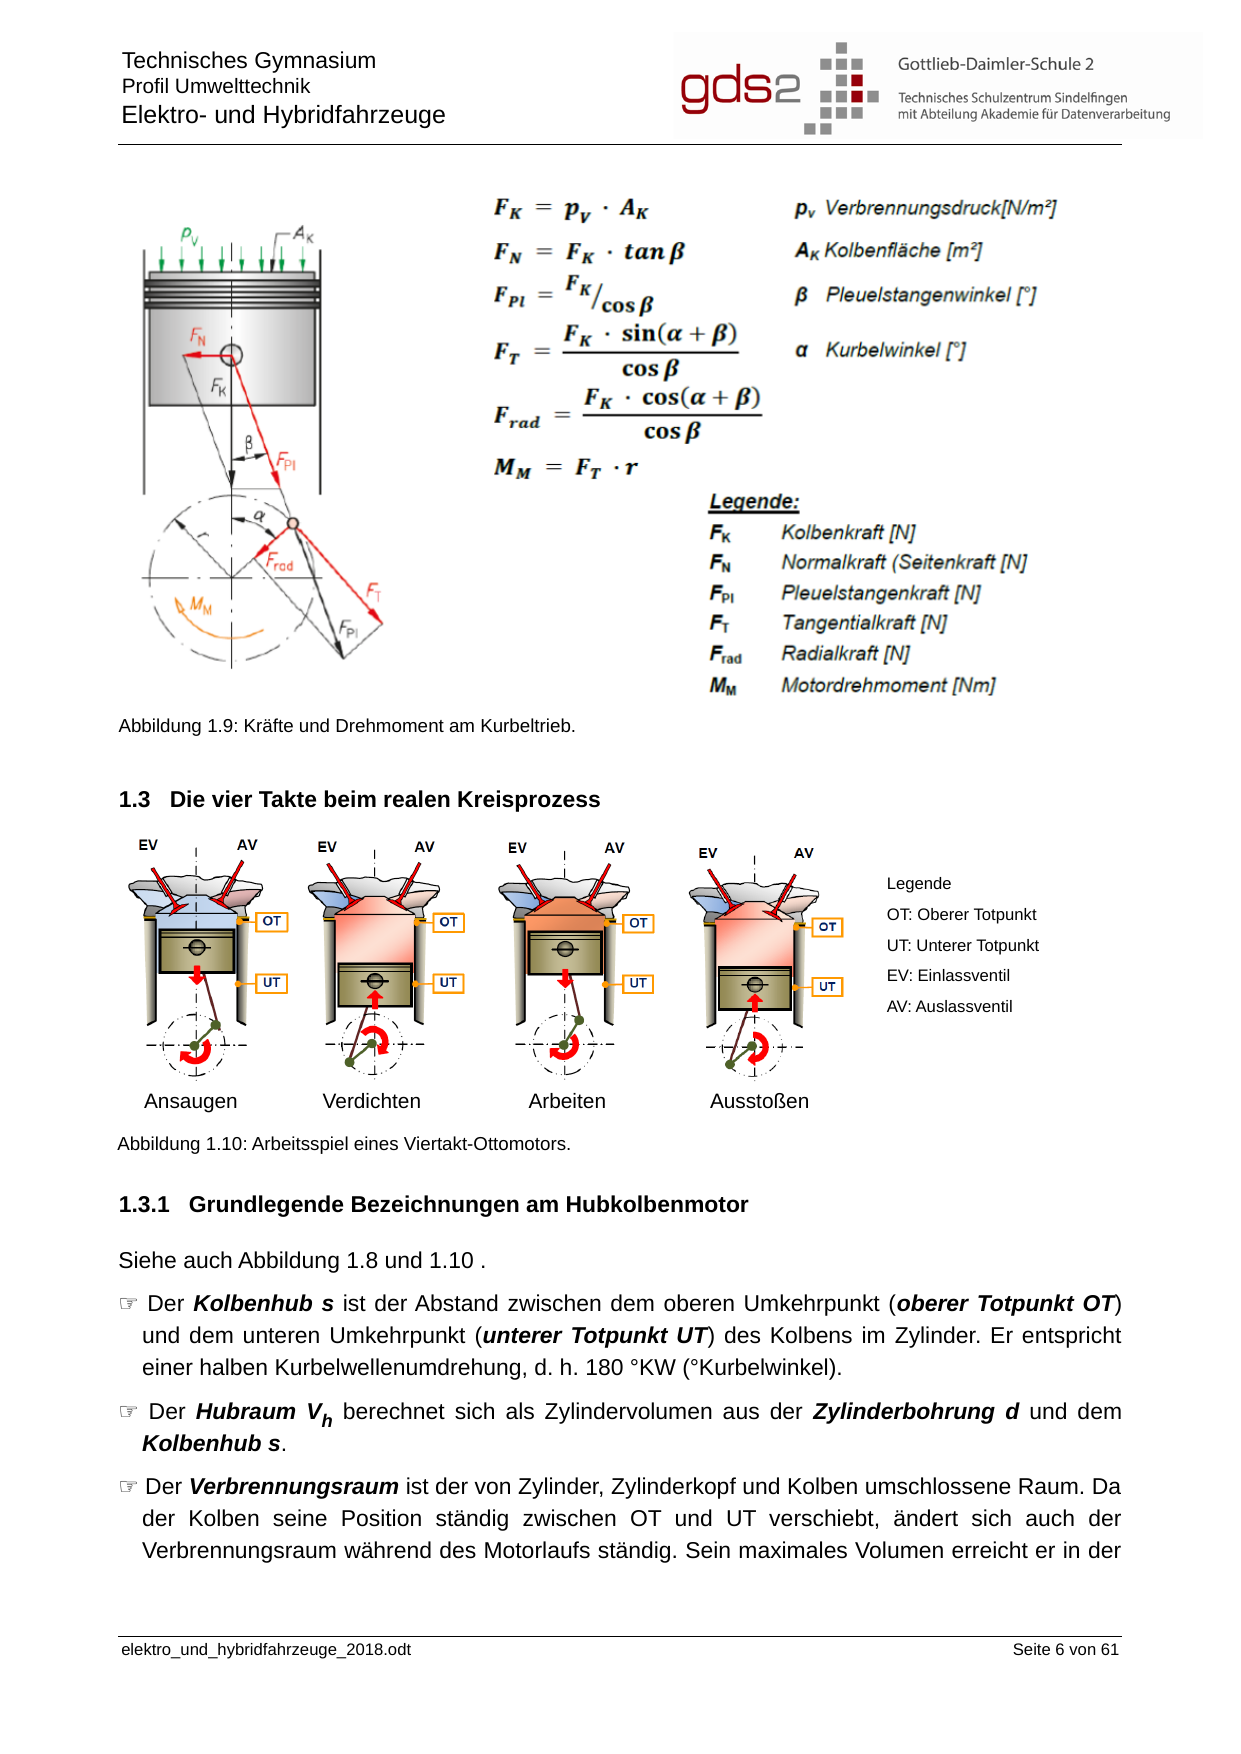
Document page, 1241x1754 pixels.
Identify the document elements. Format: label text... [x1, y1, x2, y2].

text Siehe auch Abbildung 1.8 und 1.10 . [118, 1243, 1122, 1274]
subtitle Grundlegende Bezeichnungen am Hubkolbenmotor [112, 1191, 1122, 1218]
list ☞ Der Kolbenhub s ist der Abstand zwischen dem oberen Umkehrpunkt (oberer Totpunkt OT) und dem unteren Umkehrpunkt (unterer Totpunkt UT) des Kolbens im Zylinder. Er entspricht einer halben Kurbelwellenumdrehung, d. h. 180 °KW (°Kurbelwinkel). [118, 1286, 1122, 1382]
text Abbildung 1.10: Arbeitsspiel eines Viertakt-Ottomotors. [117, 835, 1062, 1154]
picture [673, 32, 1204, 139]
subtitle Die vier Takte beim realen Kreisprozess [112, 786, 1122, 812]
list ☞ Der Hubraum Vh berechnet sich als Zylindervolumen aus der Zylinderbohrung d und dem Kolbenhub s. [118, 1394, 1122, 1457]
text Abbildung 1.9: Kräfte und Drehmoment am Kurbeltrieb. [118, 705, 1063, 737]
list ☞ Der Verbrennungsraum ist der von Zylinder, Zylinderkopf und Kolben umschlossene Raum. Da der Kolben seine Position ständig zwischen OT und UT verschiebt, ändert sich auch der Verbrennungsraum während des Motorlaufs ständig. Sein maximales Volumen erreicht er in der [118, 1469, 1122, 1565]
